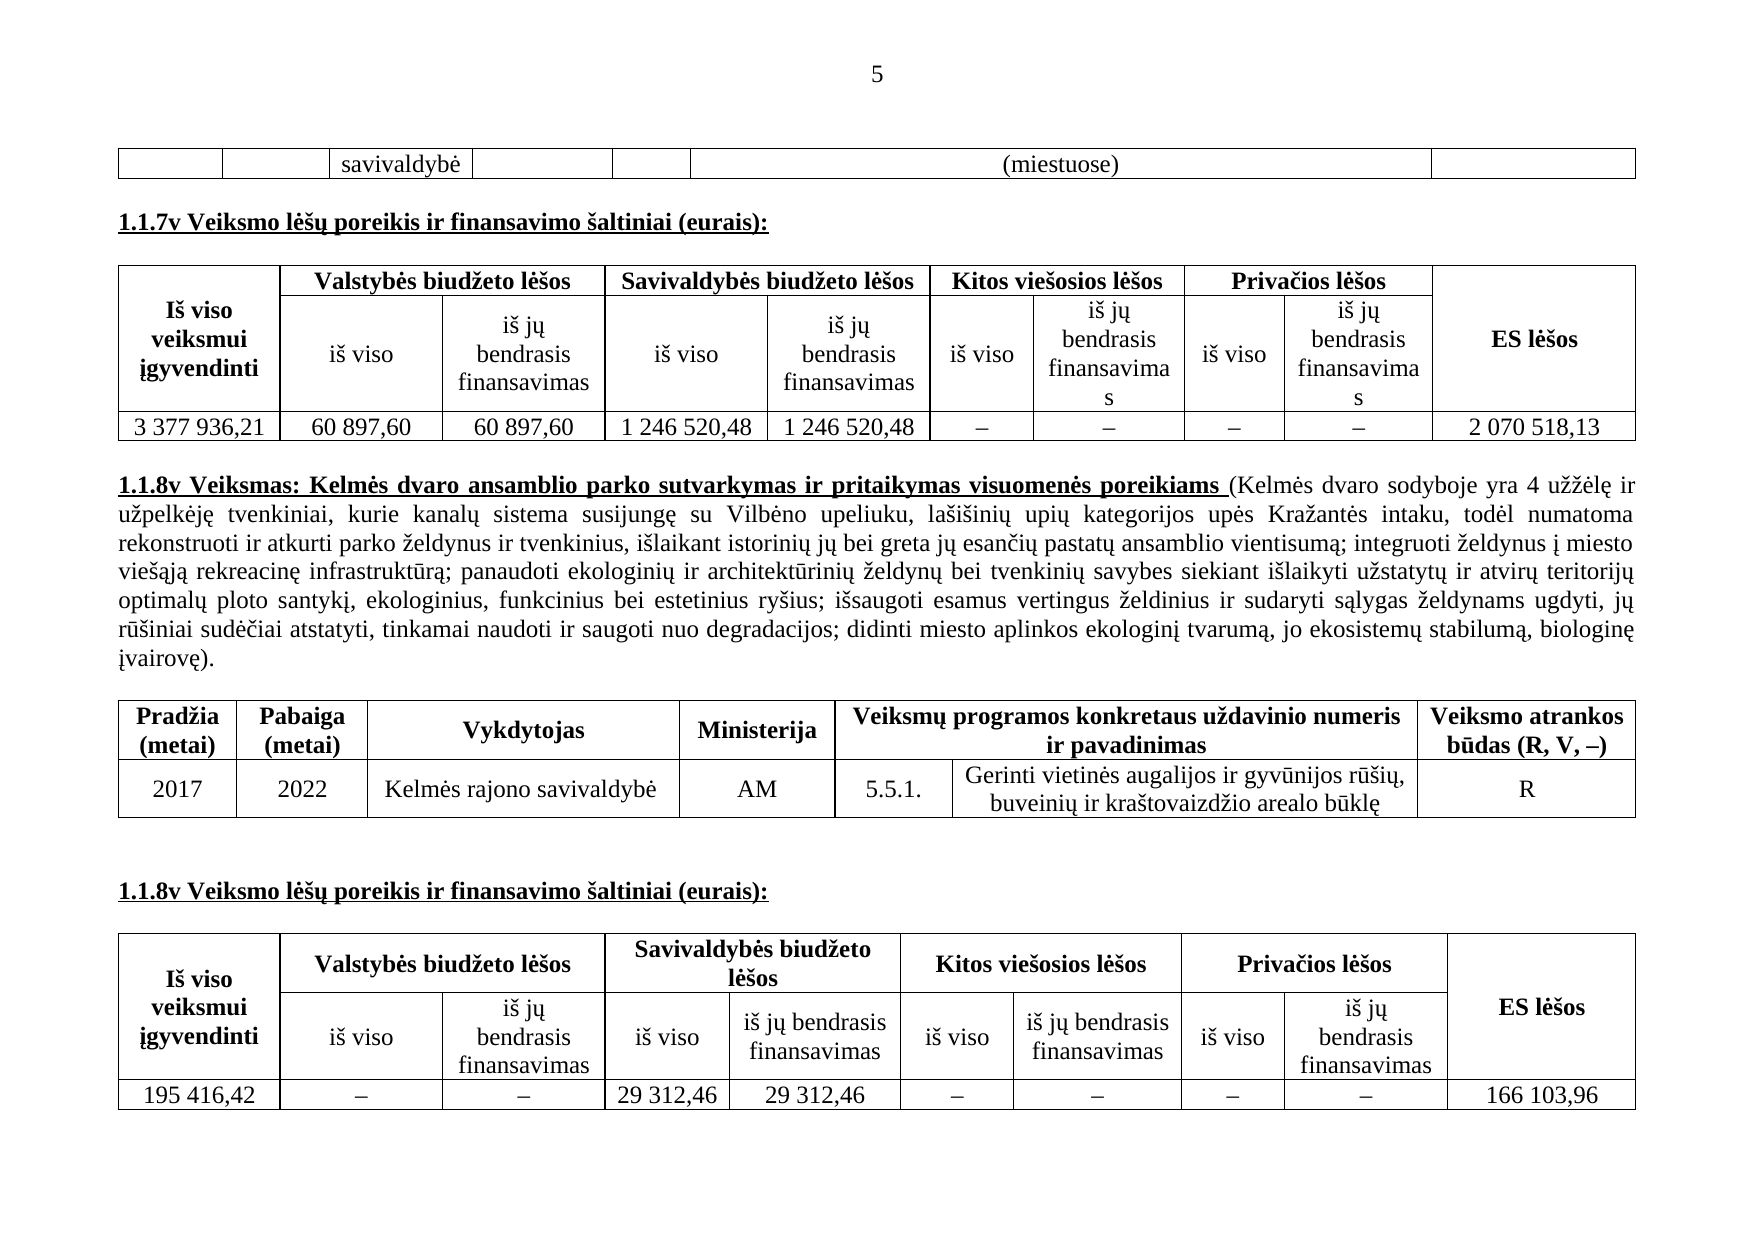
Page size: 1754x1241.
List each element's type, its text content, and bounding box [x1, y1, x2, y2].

table_cell iš viso [606, 993, 729, 1079]
table_cell iš jų bendrasis finansavimas [1285, 296, 1432, 411]
table_cell [1432, 149, 1635, 177]
table_cell iš jų bendrasis finansavimas [730, 993, 900, 1079]
table_cell – [1185, 412, 1284, 440]
table_header Veiksmo atrankos būdas (R, V, –) [1418, 701, 1635, 759]
table_header ES lėšos [1433, 266, 1635, 411]
table_cell – [1014, 1080, 1181, 1109]
table_cell savivaldybė [330, 149, 472, 177]
table_cell – [1034, 412, 1184, 440]
table_header Iš viso veiksmui įgyvendinti [119, 934, 279, 1079]
table_cell R [1418, 760, 1635, 817]
table_header Iš viso veiksmui įgyvendinti [119, 266, 279, 411]
table_cell iš viso [1182, 993, 1284, 1079]
table_header Savivaldybės biudžeto lėšos [606, 934, 900, 992]
table_cell 2022 [237, 760, 367, 817]
text 1.1.8v Veiksmas: Kelmės dvaro ansamblio parko sutvarkymas ir pritaikymas visuomenės poreikiams (Kelmės dvaro sodyboje yra 4 užžėlę ir užpelkėję tvenkiniai, kurie kanalų sistema susijungę su Vilbėno upeliuku, lašišinių upių kategorijos upės Kražantės intaku, todėl numatoma rekonstruoti ir atkurti parko želdynus ir tvenkinius, išlaikant istorinių jų bei greta jų esančių pastatų ansamblio vientisumą; integruoti želdynus į miesto viešąją rekreacinę infrastruktūrą; panaudoti ekologinių ir architektūrinių želdynų bei tvenkinių savybes siekiant išlaikyti užstatytų ir atvirų teritorijų optimalų ploto santykį, ekologinius, funkcinius bei estetinius ryšius; išsaugoti esamus vertingus želdinius ir sudaryti sąlygas želdynams ugdyti, jų rūšiniai sudėčiai atstatyti, tinkamai naudoti ir saugoti nuo degradacijos; didinti miesto aplinkos ekologinį tvarumą, jo ekosistemų stabilumą, biologinę įvairovę). [118, 470, 1636, 671]
table_header Ministerija [680, 701, 834, 759]
table_cell iš viso [281, 296, 442, 411]
table_cell iš jų bendrasis finansavimas [1034, 296, 1184, 411]
table_header Pradžia (metai) [119, 701, 236, 759]
table_cell 3 377 936,21 [119, 412, 279, 440]
table_cell iš jų bendrasis finansavimas [1014, 993, 1181, 1079]
table_cell – [443, 1080, 604, 1109]
table_header Privačios lėšos [1182, 934, 1447, 992]
table_cell Kelmės rajono savivaldybė [368, 760, 679, 817]
table_cell 2 070 518,13 [1433, 412, 1635, 440]
table_header Savivaldybės biudžeto lėšos [606, 266, 929, 294]
table_cell iš jų bendrasis finansavimas [768, 296, 929, 411]
table_cell – [931, 412, 1033, 440]
table_header Privačios lėšos [1185, 266, 1432, 294]
table_cell iš viso [901, 993, 1013, 1079]
table_cell iš jų bendrasis finansavimas [1285, 993, 1447, 1079]
table_header Vykdytojas [368, 701, 679, 759]
table_cell 166 103,96 [1448, 1080, 1635, 1109]
table_cell – [1182, 1080, 1284, 1109]
table_cell – [281, 1080, 442, 1109]
table_header Valstybės biudžeto lėšos [281, 266, 604, 294]
table_header Pabaiga (metai) [237, 701, 367, 759]
table_cell 29 312,46 [606, 1080, 729, 1109]
table_header Valstybės biudžeto lėšos [281, 934, 604, 992]
table_cell 60 897,60 [281, 412, 442, 440]
table_cell (miestuose) [691, 149, 1431, 177]
table_cell iš viso [1185, 296, 1284, 411]
table_cell – [901, 1080, 1013, 1109]
table_header Veiksmų programos konkretaus uždavinio numeris ir pavadinimas [836, 701, 1417, 759]
table_cell Gerinti vietinės augalijos ir gyvūnijos rūšių, buveinių ir kraštovaizdžio arealo būklę [953, 760, 1417, 817]
table_cell iš jų bendrasis finansavimas [443, 296, 604, 411]
table_cell 1 246 520,48 [606, 412, 767, 440]
table_cell iš viso [931, 296, 1033, 411]
table_cell [473, 149, 612, 177]
table_header Kitos viešosios lėšos [901, 934, 1181, 992]
table_cell 29 312,46 [730, 1080, 900, 1109]
table_cell iš viso [606, 296, 767, 411]
table_cell 195 416,42 [119, 1080, 279, 1109]
table_cell iš jų bendrasis finansavimas [443, 993, 604, 1079]
table_cell 5.5.1. [836, 760, 952, 817]
table_cell [223, 149, 329, 177]
table_cell iš viso [281, 993, 442, 1079]
table_cell – [1285, 412, 1432, 440]
table_cell AM [680, 760, 834, 817]
table_cell [613, 149, 690, 177]
table_header Kitos viešosios lėšos [931, 266, 1184, 294]
table_cell – [1285, 1080, 1447, 1109]
text 1.1.7v Veiksmo lėšų poreikis ir finansavimo šaltiniai (eurais): [118, 207, 1636, 236]
table_cell 1 246 520,48 [768, 412, 929, 440]
table_cell [119, 149, 222, 177]
table_header ES lėšos [1448, 934, 1635, 1079]
text 1.1.8v Veiksmo lėšų poreikis ir finansavimo šaltiniai (eurais): [118, 876, 1636, 904]
table_cell 2017 [119, 760, 236, 817]
table_cell 60 897,60 [443, 412, 604, 440]
